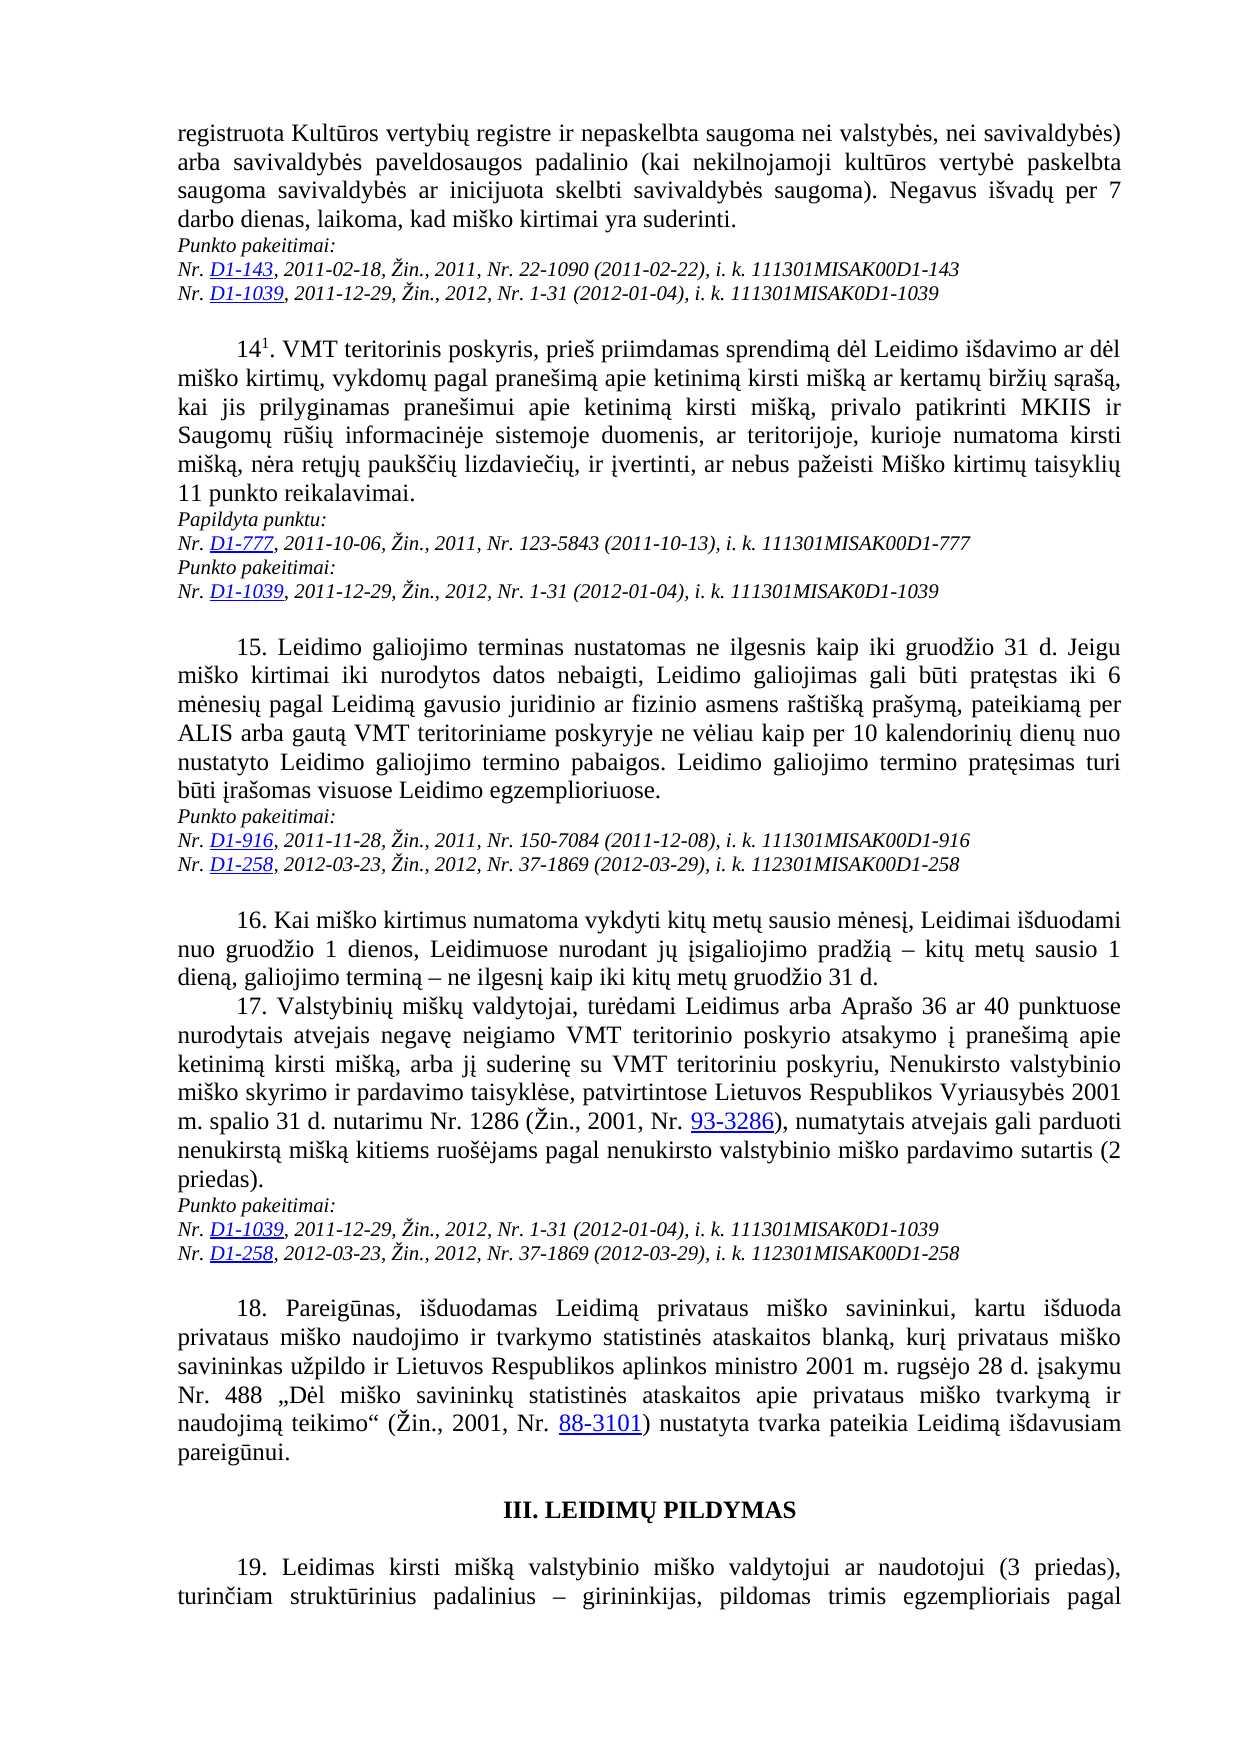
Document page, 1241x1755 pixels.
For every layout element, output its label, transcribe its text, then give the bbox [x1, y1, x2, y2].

text Punkto pakeitimai: [177, 233, 1122, 257]
text III. LEIDIMŲ PILDYMAS [177, 1495, 1122, 1523]
text Nr. D1-258, 2012-03-23, Žin., 2012, Nr. 37-1869 (2012-03-29), i. k. 112301MISAK00D1-258 [177, 1241, 1122, 1265]
text 19. Leidimas kirsti mišką valstybinio miško valdytojui ar naudotojui (3 priedas), turinčiam struktūrinius padalinius – girininkijas, pildomas trimis egzemplioriais pagal [177, 1552, 1122, 1610]
text Nr. D1-143, 2011-02-18, Žin., 2011, Nr. 22-1090 (2011-02-22), i. k. 111301MISAK00D1-143 [177, 257, 1122, 281]
text 18. Pareigūnas, išduodamas Leidimą privataus miško savininkui, kartu išduoda privataus miško naudojimo ir tvarkymo statistinės ataskaitos blanką, kurį privataus miško savininkas užpildo ir Lietuvos Respublikos aplinkos ministro 2001 m. rugsėjo 28 d. įsakymu Nr. 488 „Dėl miško savininkų statistinės ataskaitos apie privataus miško tvarkymą ir naudojimą teikimo“ (Žin., 2001, Nr. 88-3101) nustatyta tvarka pateikia Leidimą išdavusiam pareigūnui. [177, 1293, 1122, 1466]
text Punkto pakeitimai: [177, 804, 1122, 828]
text Papildyta punktu: [177, 507, 1122, 531]
text 141. VMT teritorinis poskyris, prieš priimdamas sprendimą dėl Leidimo išdavimo ar dėl miško kirtimų, vykdomų pagal pranešimą apie ketinimą kirsti mišką ar kertamų biržių sąrašą, kai jis prilyginamas pranešimui apie ketinimą kirsti mišką, privalo patikrinti MKIIS ir Saugomų rūšių informacinėje sistemoje duomenis, ar teritorijoje, kurioje numatoma kirsti mišką, nėra retųjų paukščių lizdaviečių, ir įvertinti, ar nebus pažeisti Miško kirtimų taisyklių 11 punkto reikalavimai. [177, 334, 1122, 507]
text Nr. D1-916, 2011-11-28, Žin., 2011, Nr. 150-7084 (2011-12-08), i. k. 111301MISAK00D1-916 [177, 828, 1122, 852]
text registruota Kultūros vertybių registre ir nepaskelbta saugoma nei valstybės, nei savivaldybės) arba savivaldybės paveldosaugos padalinio (kai nekilnojamoji kultūros vertybė paskelbta saugoma savivaldybės ar inicijuota skelbti savivaldybės saugoma). Negavus išvadų per 7 darbo dienas, laikoma, kad miško kirtimai yra suderinti. [177, 118, 1122, 233]
text Nr. D1-777, 2011-10-06, Žin., 2011, Nr. 123-5843 (2011-10-13), i. k. 111301MISAK00D1-777 [177, 531, 1122, 555]
text 15. Leidimo galiojimo terminas nustatomas ne ilgesnis kaip iki gruodžio 31 d. Jeigu miško kirtimai iki nurodytos datos nebaigti, Leidimo galiojimas gali būti pratęstas iki 6 mėnesių pagal Leidimą gavusio juridinio ar fizinio asmens raštišką prašymą, pateikiamą per ALIS arba gautą VMT teritoriniame poskyryje ne vėliau kaip per 10 kalendorinių dienų nuo nustatyto Leidimo galiojimo termino pabaigos. Leidimo galiojimo termino pratęsimas turi būti įrašomas visuose Leidimo egzemplioriuose. [177, 632, 1122, 804]
text 17. Valstybinių miškų valdytojai, turėdami Leidimus arba Aprašo 36 ar 40 punktuose nurodytais atvejais negavę neigiamo VMT teritorinio poskyrio atsakymo į pranešimą apie ketinimą kirsti mišką, arba jį suderinę su VMT teritoriniu poskyriu, Nenukirsto valstybinio miško skyrimo ir pardavimo taisyklėse, patvirtintose Lietuvos Respublikos Vyriausybės 2001 m. spalio 31 d. nutarimu Nr. 1286 (Žin., 2001, Nr. 93-3286), numatytais atvejais gali parduoti nenukirstą mišką kitiems ruošėjams pagal nenukirsto valstybinio miško pardavimo sutartis (2 priedas). [177, 991, 1122, 1192]
text Nr. D1-1039, 2011-12-29, Žin., 2012, Nr. 1-31 (2012-01-04), i. k. 111301MISAK0D1-1039 [177, 281, 1122, 305]
text Punkto pakeitimai: [177, 555, 1122, 579]
text Nr. D1-1039, 2011-12-29, Žin., 2012, Nr. 1-31 (2012-01-04), i. k. 111301MISAK0D1-1039 [177, 579, 1122, 603]
text Punkto pakeitimai: [177, 1192, 1122, 1217]
text Nr. D1-1039, 2011-12-29, Žin., 2012, Nr. 1-31 (2012-01-04), i. k. 111301MISAK0D1-1039 [177, 1217, 1122, 1241]
text 16. Kai miško kirtimus numatoma vykdyti kitų metų sausio mėnesį, Leidimai išduodami nuo gruodžio 1 dienos, Leidimuose nurodant jų įsigaliojimo pradžią – kitų metų sausio 1 dieną, galiojimo terminą – ne ilgesnį kaip iki kitų metų gruodžio 31 d. [177, 905, 1122, 991]
text Nr. D1-258, 2012-03-23, Žin., 2012, Nr. 37-1869 (2012-03-29), i. k. 112301MISAK00D1-258 [177, 852, 1122, 876]
